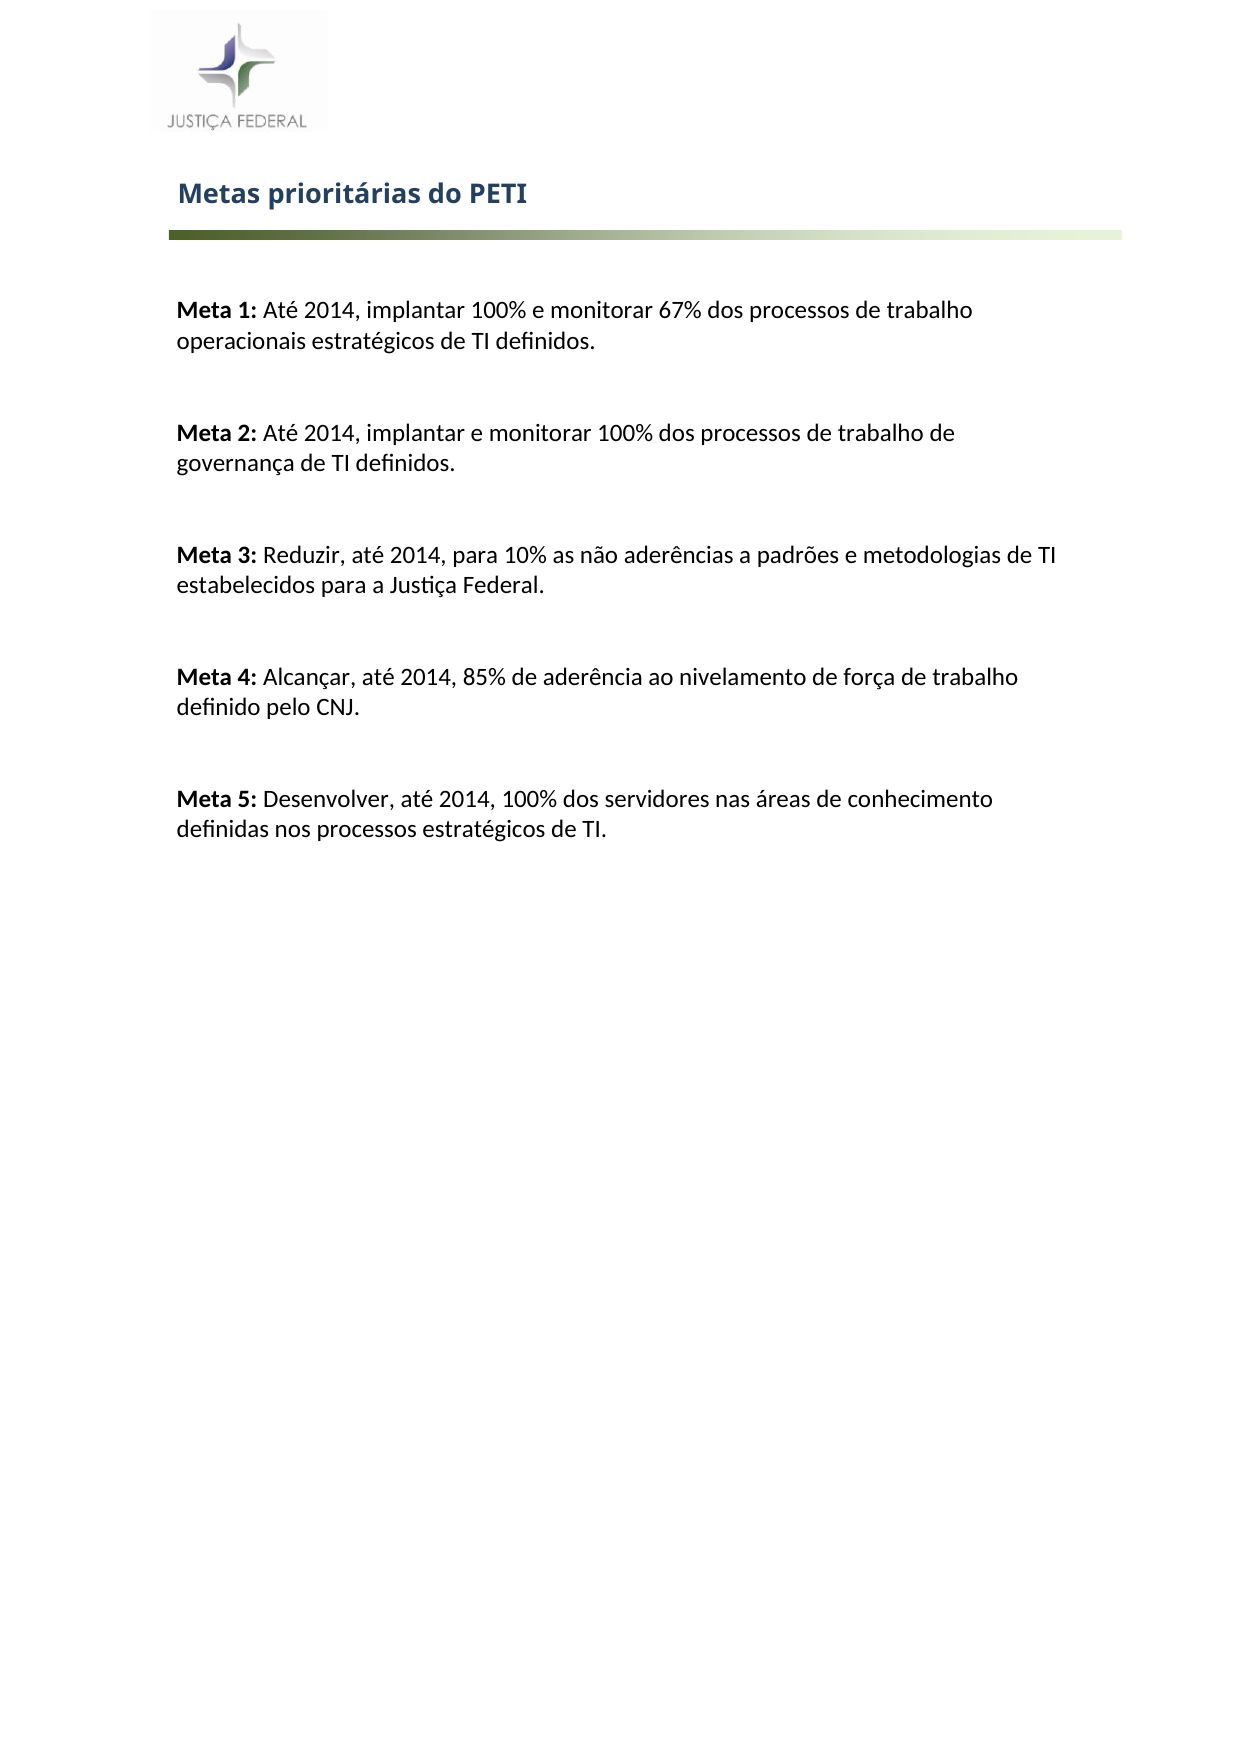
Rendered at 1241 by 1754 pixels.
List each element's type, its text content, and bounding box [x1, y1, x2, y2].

text Meta 5: Desenvolver, até 2014, 100% dos servidores nas áreas de conhecimento definidas nos processos estratégicos de TI. [176, 783, 1071, 844]
text Meta 1: Até 2014, implantar 100% e monitorar 67% dos processos de trabalho operacionais estratégicos de TI definidos. [176, 295, 1071, 356]
text Meta 2: Até 2014, implantar e monitorar 100% dos processos de trabalho de governança de TI definidos. [176, 417, 1071, 478]
picture [168, 230, 1123, 240]
text Meta 4: Alcançar, até 2014, 85% de aderência ao nivelamento de força de trabalho definido pelo CNJ. [176, 661, 1071, 722]
text Meta 3: Reduzir, até 2014, para 10% as não aderências a padrões e metodologias de TI estabelecidos para a Justiça Federal. [176, 539, 1126, 600]
text Metas prioritárias do PETI [177, 175, 1126, 212]
picture [150, 10, 328, 132]
